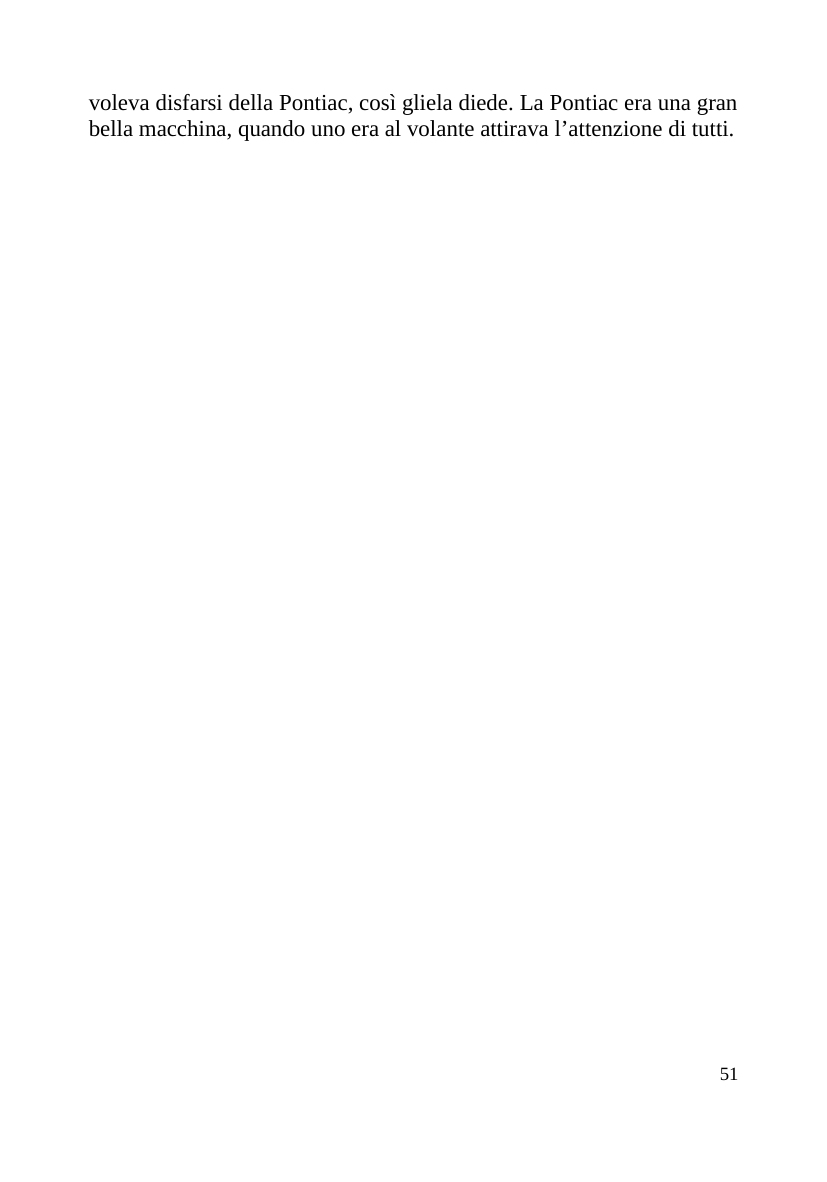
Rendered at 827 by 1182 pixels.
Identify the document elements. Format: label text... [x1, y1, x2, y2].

text voleva disfarsi della Pontiac, così gliela diede. La Pontiac era una gran bella macchina, quando uno era al volante attirava l’attenzione di tutti. [88, 88, 738, 141]
